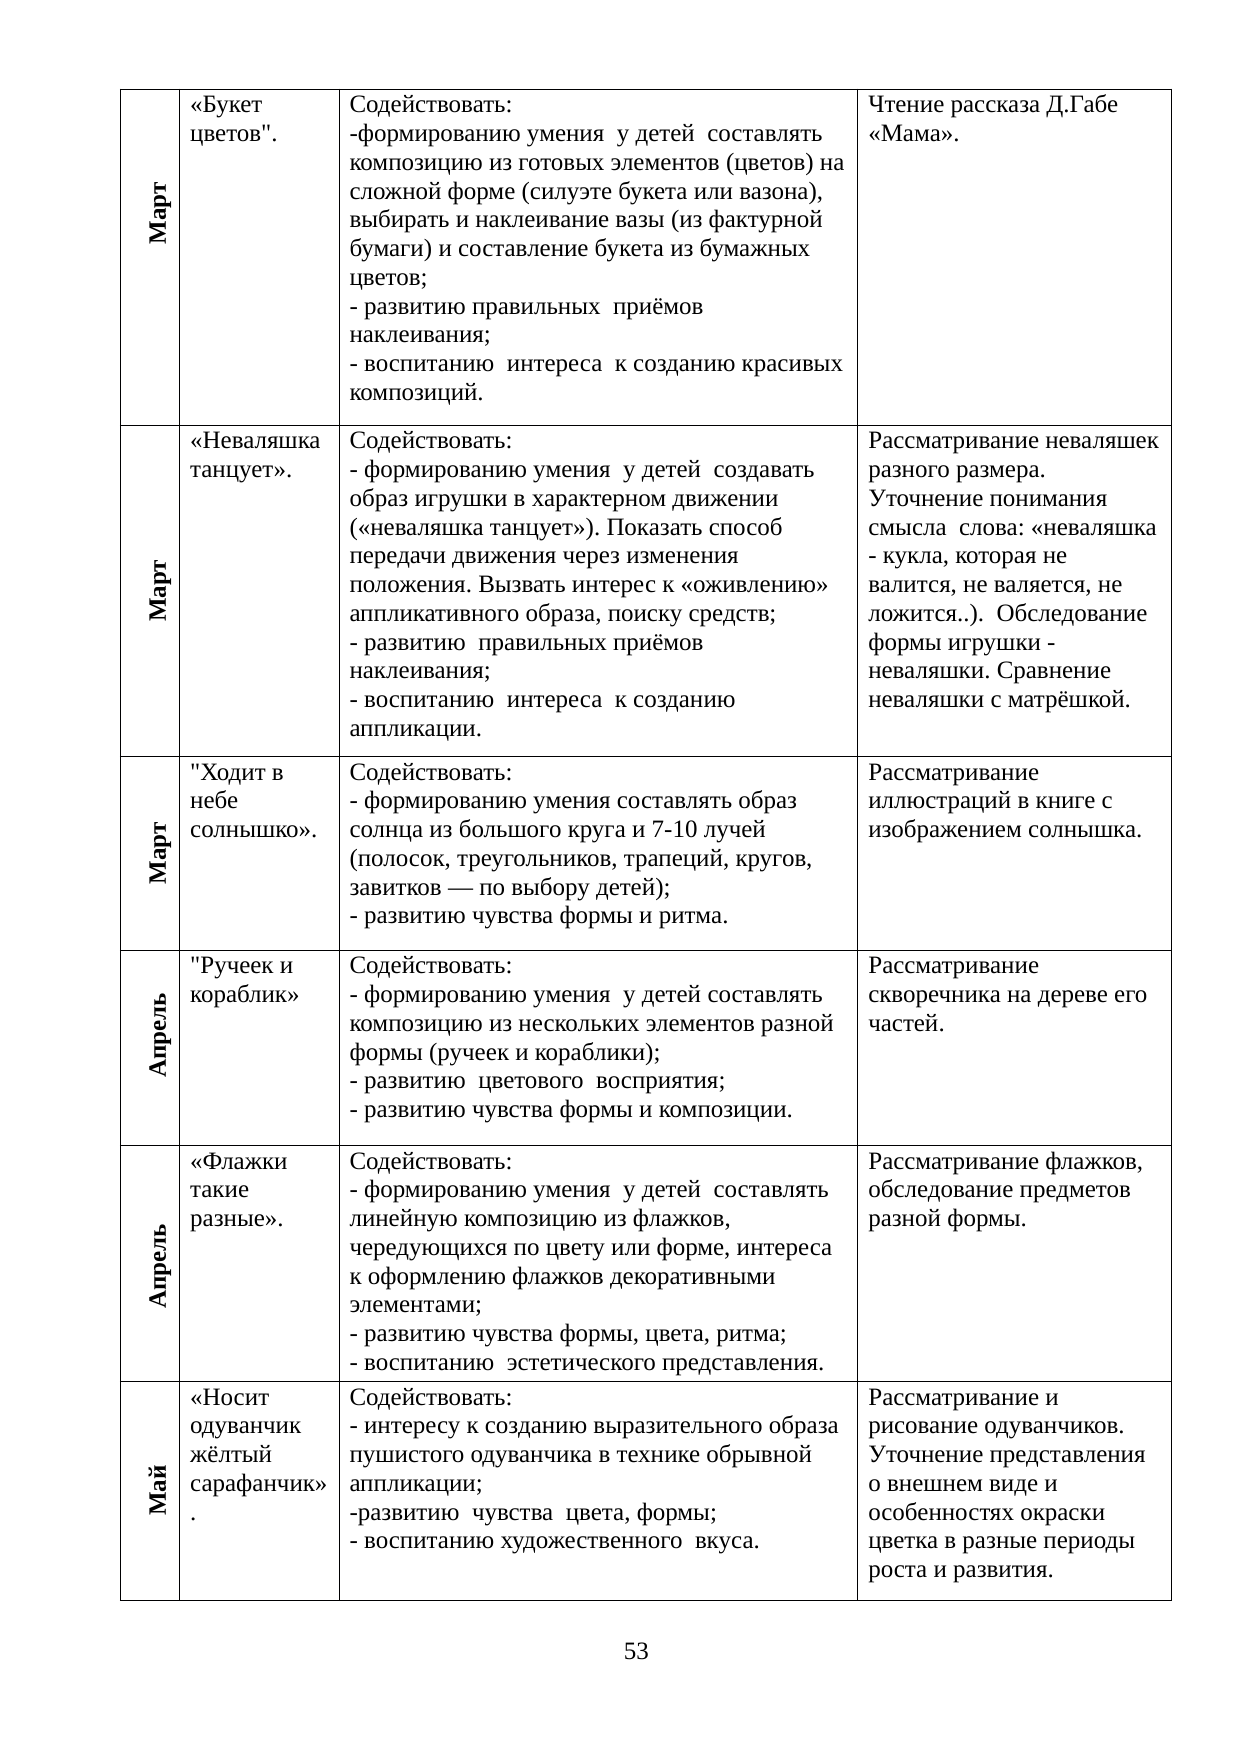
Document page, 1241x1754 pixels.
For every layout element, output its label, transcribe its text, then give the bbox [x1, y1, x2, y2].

table_cell Содействовать: - интересу к созданию выразительного образа пушистого одуванчика в технике обрывной аппликации; -развитию чувства цвета, формы; - воспитанию художественного вкуса. [340, 1382, 857, 1599]
table_cell Март [121, 757, 179, 949]
table_cell Апрель [121, 951, 179, 1145]
table_cell Рассматривание флажков, обследование предметов разной формы. [858, 1146, 1171, 1381]
table_cell Май [121, 1382, 179, 1599]
table_cell "Ручеек и кораблик» [180, 951, 339, 1145]
table_cell «Неваляшка танцует». [180, 426, 339, 756]
table_cell Март [121, 90, 179, 424]
table_cell Содействовать: - формированию умения у детей составлять композицию из нескольких элементов разной формы (ручеек и кораблики); - развитию цветового восприятия; - развитию чувства формы и композиции. [340, 951, 857, 1145]
table_cell "Ходит в небе солнышко». [180, 757, 339, 949]
table_cell Содействовать: -формированию умения у детей составлять композицию из готовых элементов (цветов) на сложной форме (силуэте букета или вазона), выбирать и наклеивание вазы (из фактурной бумаги) и составление букета из бумажных цветов; - развитию правильных приёмов наклеивания; - воспитанию интереса к созданию красивых композиций. [340, 90, 857, 424]
table_cell Апрель [121, 1146, 179, 1381]
table_cell Чтение рассказа Д.Габе «Мама». [858, 90, 1171, 424]
table_cell Рассматривание скворечника на дереве его частей. [858, 951, 1171, 1145]
table_cell Март [121, 426, 179, 756]
table_cell «Букет цветов". [180, 90, 339, 424]
table_cell Содействовать: - формированию умения у детей создавать образ игрушки в характерном движении («неваляшка танцует»). Показать способ передачи движения через изменения положения. Вызвать интерес к «оживлению» аппликативного образа, поиску средств; - развитию правильных приёмов наклеивания; - воспитанию интереса к созданию аппликации. [340, 426, 857, 756]
table_cell «Носит одуванчик жёлтый сарафанчик». [180, 1382, 339, 1599]
table_cell Рассматривание иллюстраций в книге с изображением солнышка. [858, 757, 1171, 949]
table_cell Содействовать: - формированию умения у детей составлять линейную композицию из флажков, чередующихся по цвету или форме, интереса к оформлению флажков декоративными элементами; - развитию чувства формы, цвета, ритма; - воспитанию эстетического представления. [340, 1146, 857, 1381]
table_cell Содействовать: - формированию умения составлять образ солнца из большого круга и 7-10 лучей (полосок, треугольников, трапеций, кругов, завитков — по выбору детей); - развитию чувства формы и ритма. [340, 757, 857, 949]
table_cell «Флажки такие разные». [180, 1146, 339, 1381]
table_cell Рассматривание неваляшек разного размера. Уточнение понимания смысла слова: «неваляшка - кукла, которая не валится, не валяется, не ложится..). Обследование формы игрушки - неваляшки. Сравнение неваляшки с матрёшкой. [858, 426, 1171, 756]
table_cell Рассматривание и рисование одуванчиков. Уточнение представления о внешнем виде и особенностях окраски цветка в разные периоды роста и развития. [858, 1382, 1171, 1599]
